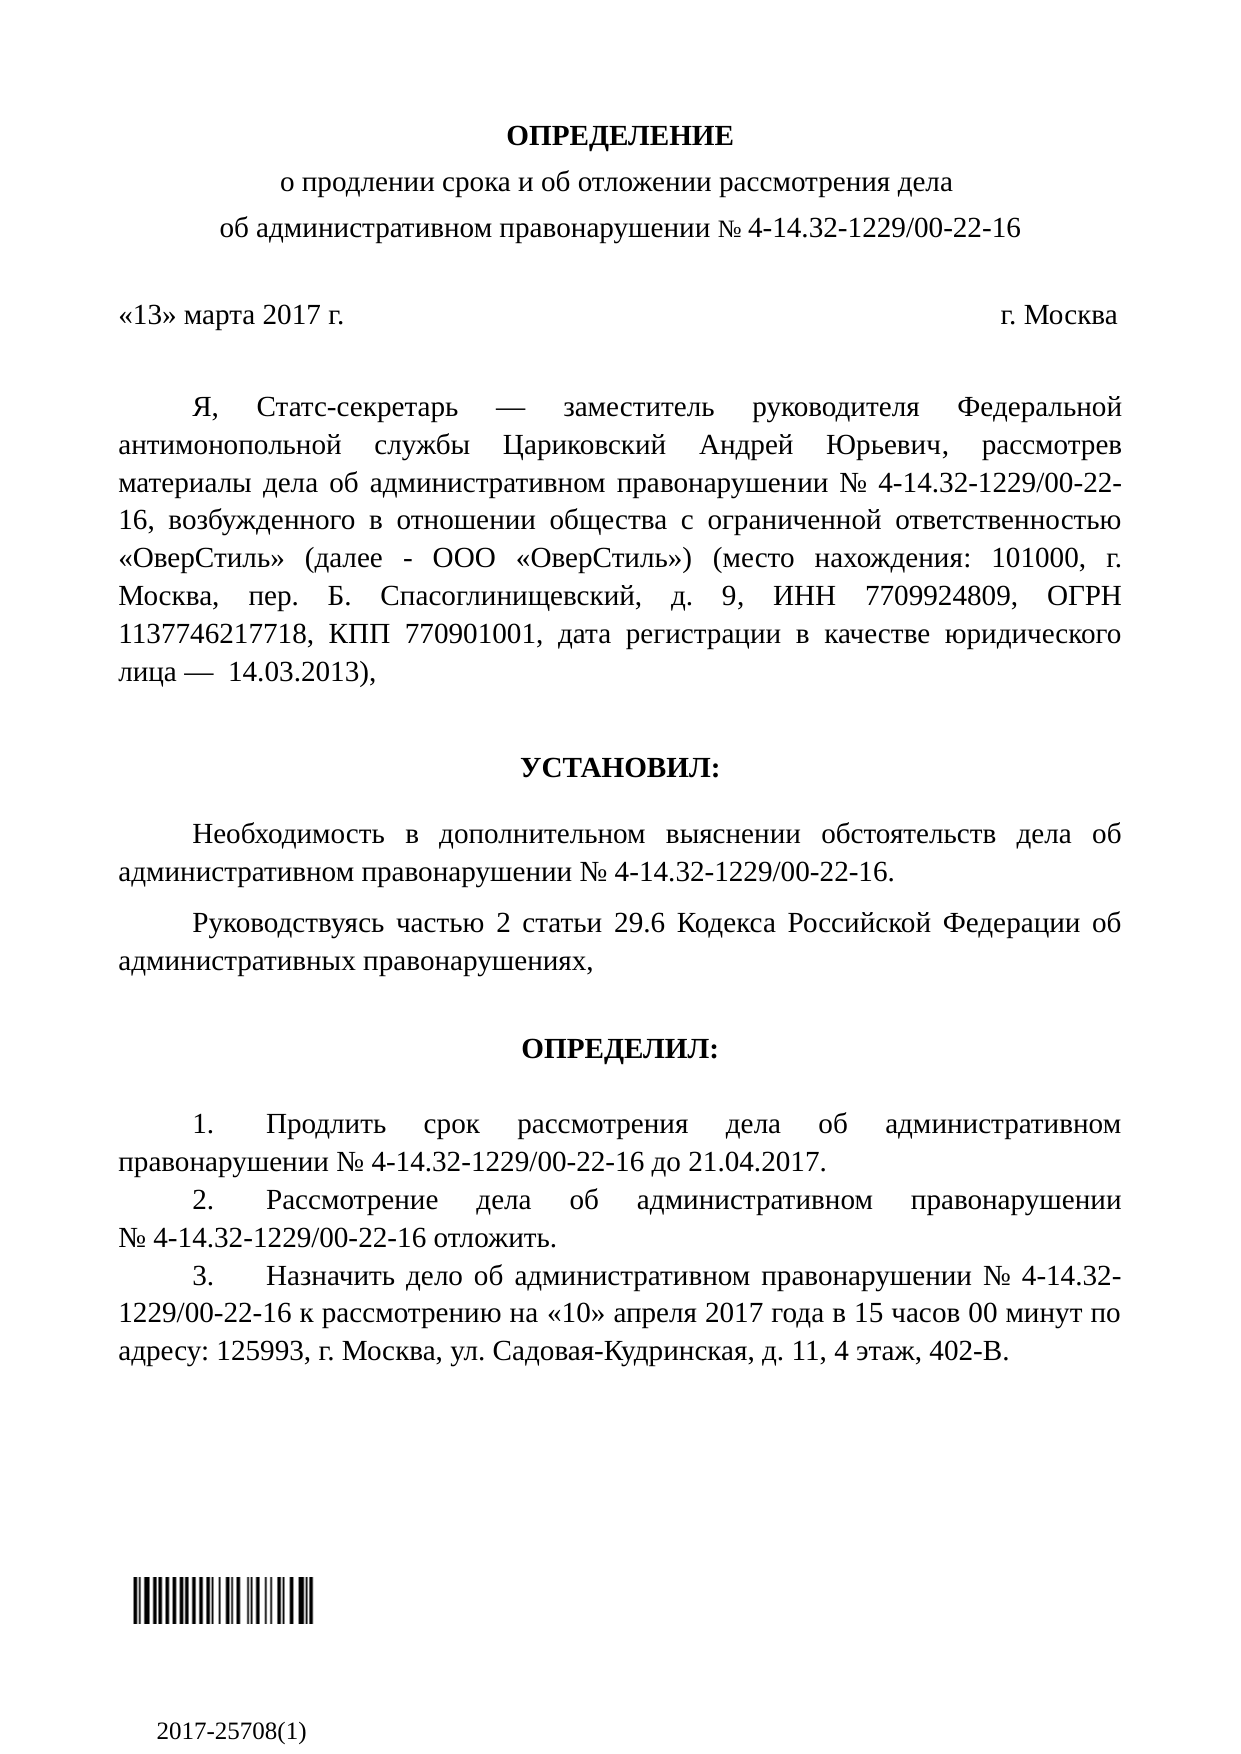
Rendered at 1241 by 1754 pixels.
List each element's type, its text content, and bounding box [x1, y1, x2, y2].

text 3. Назначить дело об административном правонарушении № 4-14.32-1229/00-22-16 к рассмотрению на «10» апреля 2017 года в 15 часов 00 минут по адресу: 125993, г. Москва, ул. Садовая-Кудринская, д. 11, 4 этаж, 402-В. [118, 1253, 1122, 1367]
text Руководствуясь частью 2 статьи 29.6 Кодекса Российской Федерации об административных правонарушениях, [118, 901, 1122, 976]
text 1. Продлить срок рассмотрения дела об административном правонарушении № 4-14.32-1229/00-22-16 до 21.04.2017. [118, 1102, 1122, 1178]
text Я, Статс-секретарь — заместитель руководителя Федеральной антимонопольной службы Цариковский Андрей Юрьевич, рассмотрев материалы дела об административном правонарушении № 4-14.32-1229/00-22-16, возбужденного в отношении общества с ограниченной ответственностью «ОверСтиль» (далее - ООО «ОверСтиль») (место нахождения: 101000, г. Москва, пер. Б. Спасоглинищевский, д. 9, ИНН 7709924809, ОГРН 1137746217718, КПП 770901001, дата регистрации в качестве юридического лица — 14.03.2013), [118, 385, 1122, 687]
text ОПРЕДЕЛЕНИЕ [118, 118, 1122, 152]
text УСТАНОВИЛ: [118, 750, 1122, 784]
text ОПРЕДЕЛИЛ: [118, 1026, 1122, 1064]
text Необходимость в дополнительном выяснении обстоятельств дела об административном правонарушении № 4-14.32-1229/00-22-16. [118, 812, 1122, 888]
picture [118, 1577, 331, 1624]
text 2. Рассмотрение дела об административном правонарушении № 4-14.32-1229/00-22-16 отложить. [118, 1178, 1122, 1253]
text об административном правонарушении № 4-14.32-1229/00-22-16 [118, 210, 1122, 244]
text «13» марта 2017 г. г. Москва [118, 297, 1122, 331]
text о продлении срока и об отложении рассмотрения дела [118, 164, 1122, 198]
